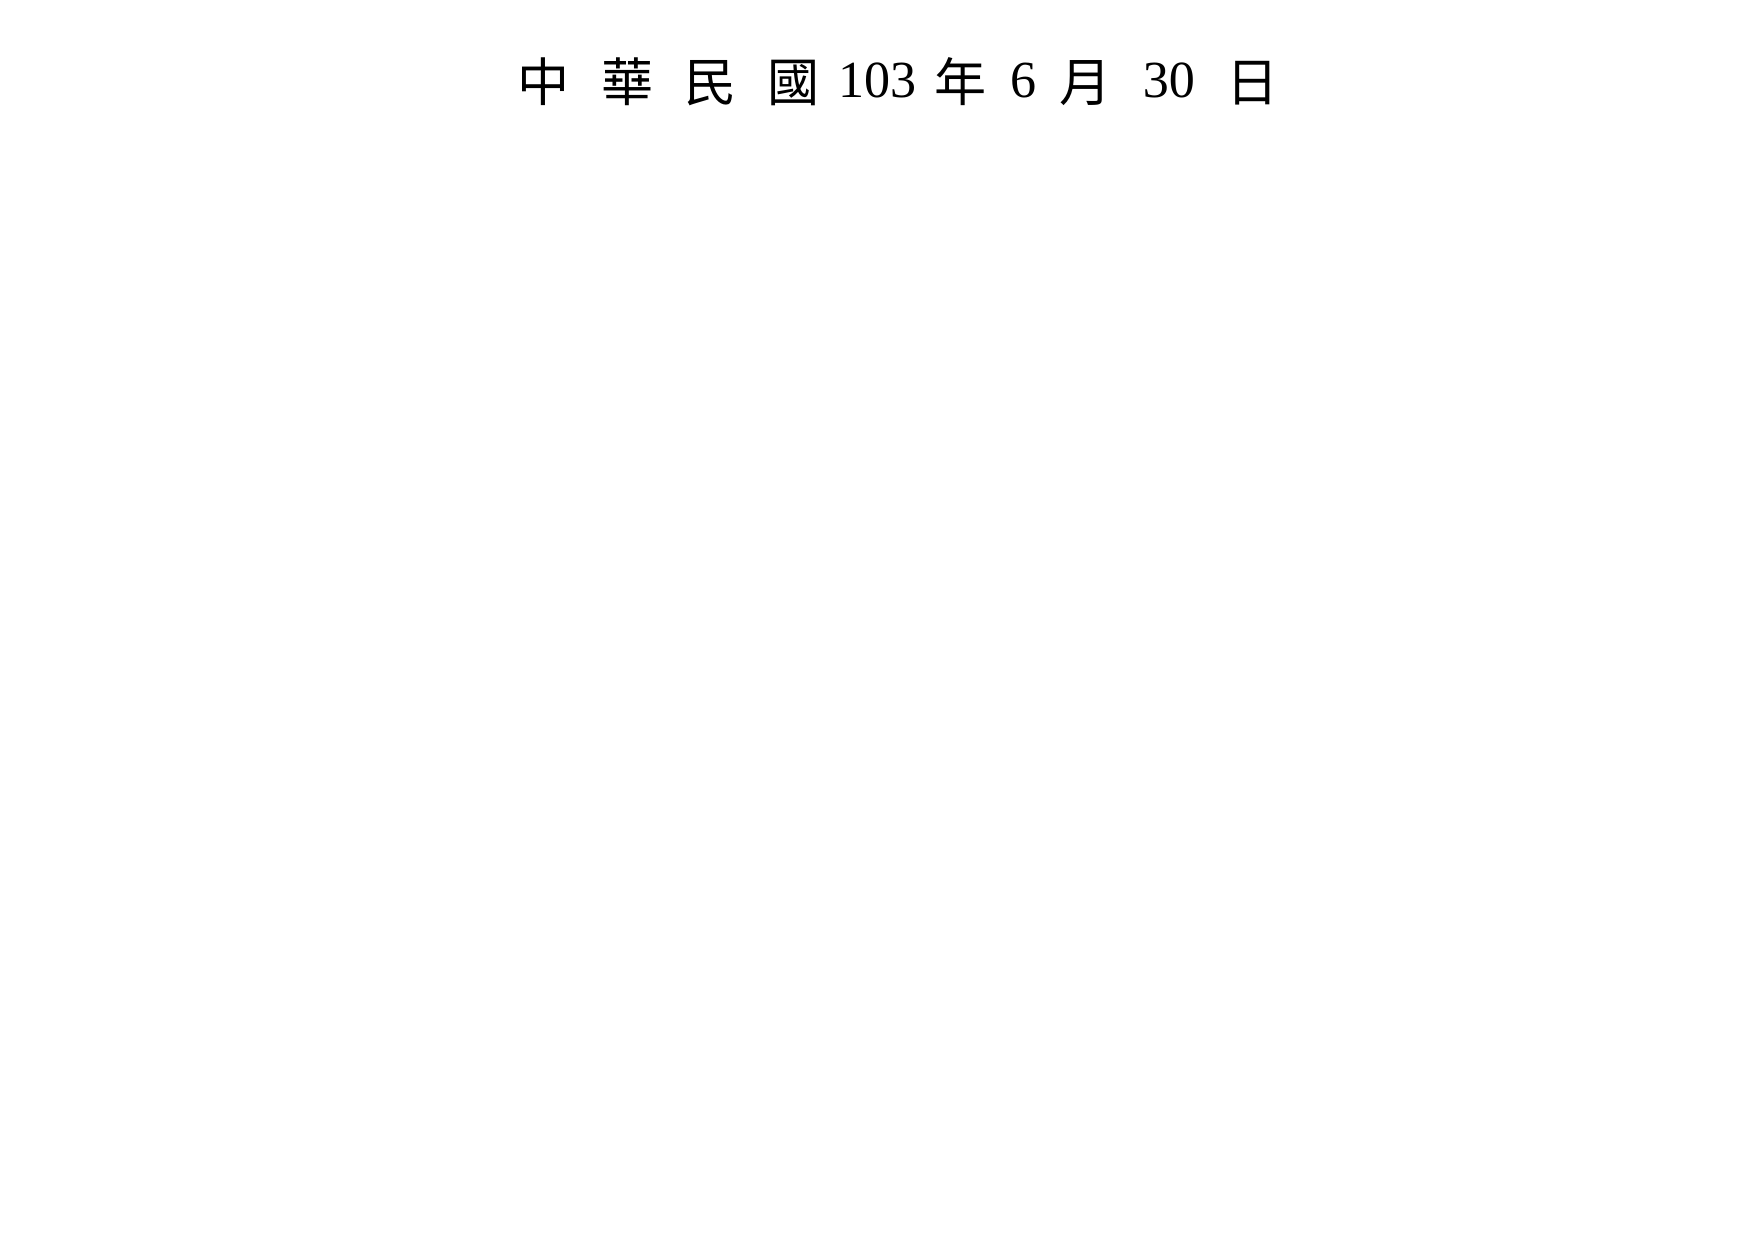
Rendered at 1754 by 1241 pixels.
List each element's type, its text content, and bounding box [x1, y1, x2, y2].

text 中華民國103年6月30日 [127, 5, 1627, 130]
